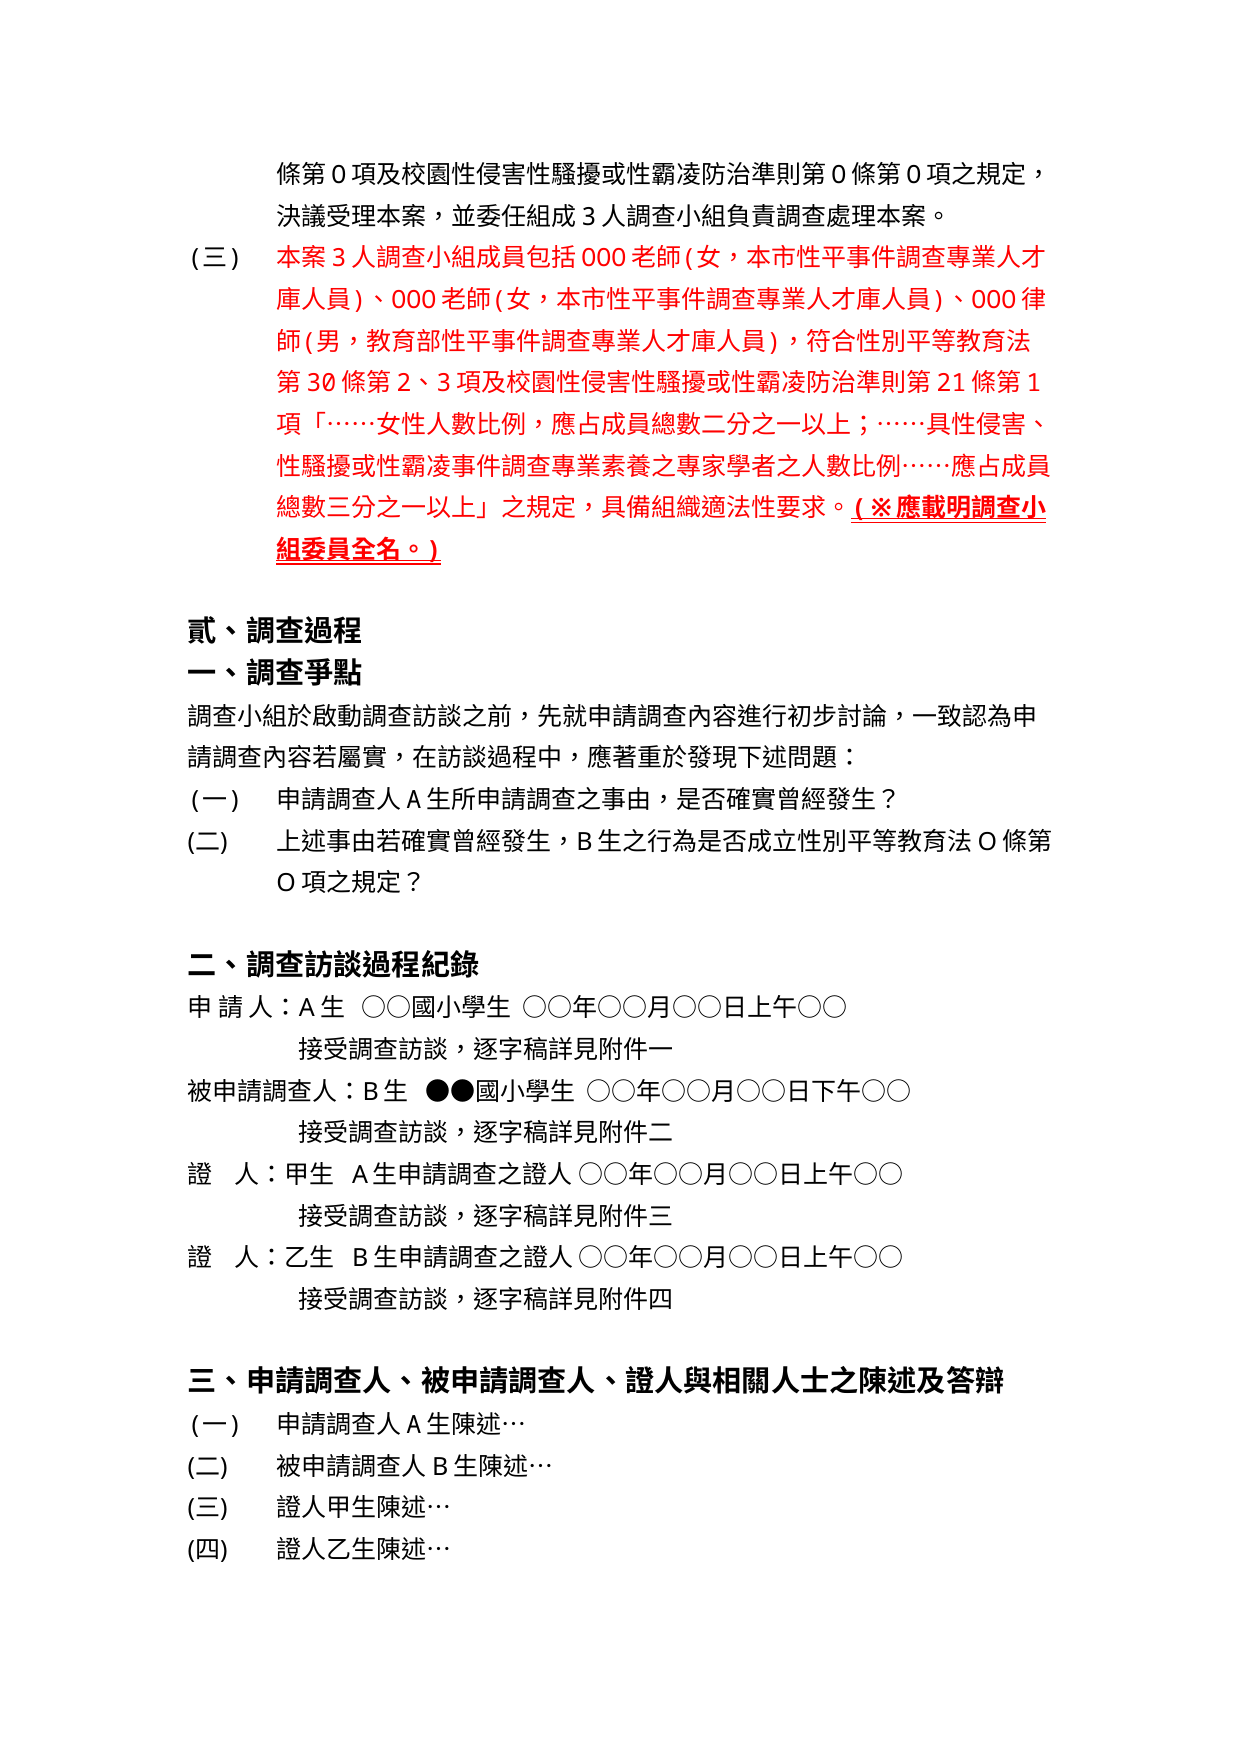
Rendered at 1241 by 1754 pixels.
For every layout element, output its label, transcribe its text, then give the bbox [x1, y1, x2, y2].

list 證人甲生陳述… [187, 1483, 1053, 1525]
text 接受調查訪談，逐字稿詳見附件三 [187, 1192, 1053, 1233]
text 一、調查爭點 [187, 650, 1053, 692]
list 被申請調查人 B生陳述… [187, 1442, 1053, 1483]
text 接受調查訪談，逐字稿詳見附件二 [187, 1108, 1053, 1150]
text 接受調查訪談，逐字稿詳見附件四 [187, 1275, 1053, 1317]
list 證人乙生陳述… [187, 1525, 1053, 1567]
text 接受調查訪談，逐字稿詳見附件一 [187, 1025, 1053, 1067]
text 被申請調查人：B生 ●●國小學生 ○○年○○月○○日下午○○ [187, 1067, 1053, 1108]
text 二、調查訪談過程紀錄 [187, 942, 1053, 983]
text 貳、調查過程 [187, 608, 1053, 650]
text 證 人：甲生 A生申請調查之證人 ○○年○○月○○日上午○○ [187, 1150, 1053, 1192]
text 證 人：乙生 B生申請調查之證人 ○○年○○月○○日上午○○ [187, 1233, 1053, 1275]
list 條第O項及校園性侵害性騷擾或性霸凌防治準則第O條第O項之規定，決議受理本案，並委任組成3人調查小組負責調查處理本案。 [187, 150, 1053, 233]
list 申請調查人A生陳述… [187, 1400, 1053, 1442]
list 上述事由若確實曾經發生，B生之行為是否成立性別平等教育法O條第O項之規定？ [187, 817, 1053, 900]
list 本案3人調查小組成員包括OOO老師(女，本市性平事件調查專業人才庫人員)、OOO老師(女，本市性平事件調查專業人才庫人員)、OOO律師(男，教育部性平事件調查專業人才庫人員)，符合性別平等教育法第30條第2、3項及校園性侵害性騷擾或性霸凌防治準則第21條第1項「……女性人數比例，應占成員總數二分之一以上；……具性侵害、性騷擾或性霸凌事件調查專業素養之專家學者之人數比例……應占成員總數三分之一以上」之規定，具備組織適法性要求。(※應載明調查小組委員全名。) [187, 233, 1053, 567]
text 申 請 人：A生 ○○國小學生 ○○年○○月○○日上午○○ [187, 983, 1053, 1025]
text 三、申請調查人、被申請調查人、證人與相關人士之陳述及答辯 [187, 1358, 1053, 1400]
list 申請調查人A生所申請調查之事由，是否確實曾經發生？ [187, 775, 1053, 817]
text 調查小組於啟動調查訪談之前，先就申請調查內容進行初步討論，一致認為申請調查內容若屬實，在訪談過程中，應著重於發現下述問題： [187, 692, 1053, 775]
